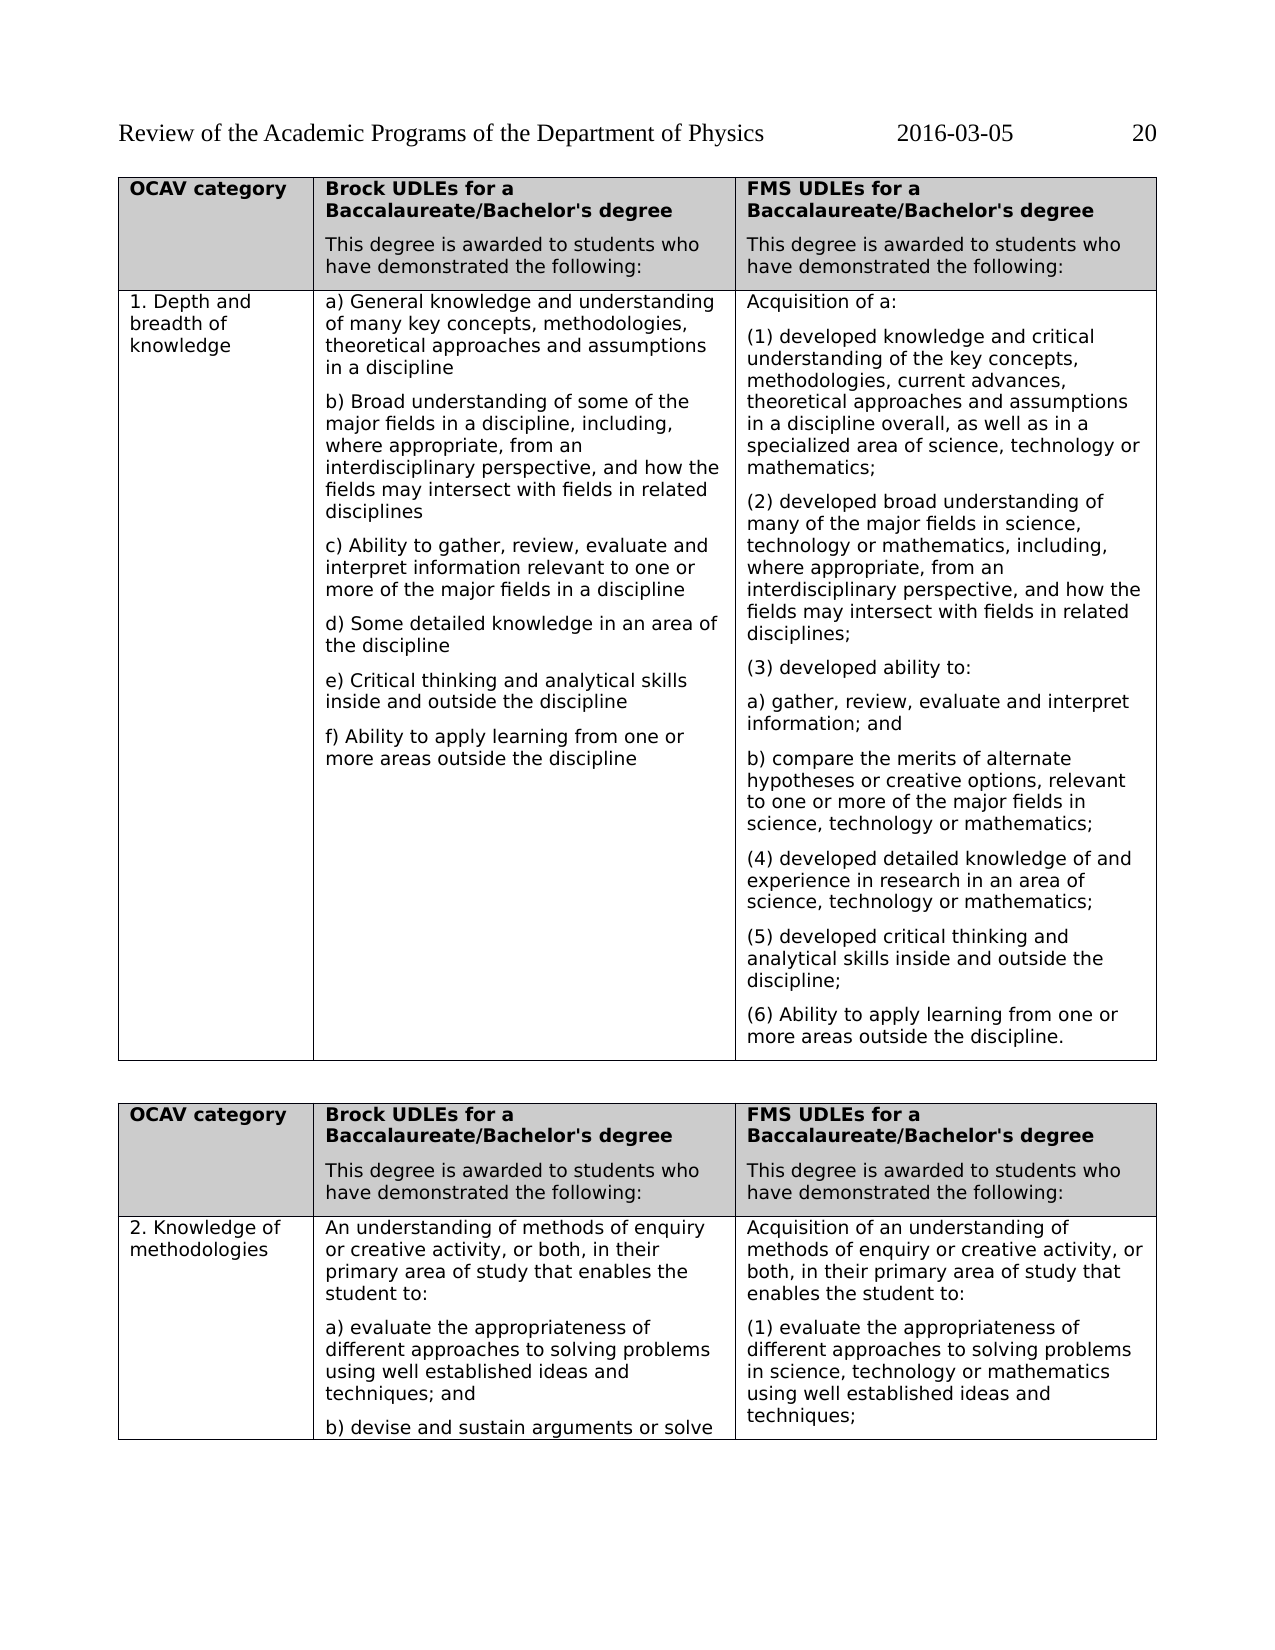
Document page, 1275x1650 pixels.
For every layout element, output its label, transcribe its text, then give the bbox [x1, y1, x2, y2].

table_header FMS UDLEs for a Baccalaureate/Bachelor's degree This degree is awarded to students who have demonstrated the following: [736, 1104, 1156, 1216]
table_cell a) General knowledge and understanding of many key concepts, methodologies, theoretical approaches and assumptions in a discipline b) Broad understanding of some of the major fields in a discipline, including, where appropriate, from an interdisciplinary perspective, and how the fields may intersect with fields in related disciplines c) Ability to gather, review, evaluate and interpret information relevant to one or more of the major fields in a discipline d) Some detailed knowledge in an area of the discipline e) Critical thinking and analytical skills inside and outside the discipline f) Ability to apply learning from one or more areas outside the discipline [314, 291, 735, 1060]
table_header Brock UDLEs for a Baccalaureate/Bachelor's degree This degree is awarded to students who have demonstrated the following: [314, 178, 735, 290]
table_cell Acquisition of an understanding of methods of enquiry or creative activity, or both, in their primary area of study that enables the student to: (1) evaluate the appropriateness of different approaches to solving problems in science, technology or mathematics using well established ideas and techniques; [736, 1217, 1156, 1439]
table_cell Acquisition of a: (1) developed knowledge and critical understanding of the key concepts, methodologies, current advances, theoretical approaches and assumptions in a discipline overall, as well as in a specialized area of science, technology or mathematics; (2) developed broad understanding of many of the major fields in science, technology or mathematics, including, where appropriate, from an interdisciplinary perspective, and how the fields may intersect with fields in related disciplines; (3) developed ability to: a) gather, review, evaluate and interpret information; and b) compare the merits of alternate hypotheses or creative options, relevant to one or more of the major fields in science, technology or mathematics; (4) developed detailed knowledge of and experience in research in an area of science, technology or mathematics; (5) developed critical thinking and analytical skills inside and outside the discipline; (6) Ability to apply learning from one or more areas outside the discipline. [736, 291, 1156, 1060]
table_cell An understanding of methods of enquiry or creative activity, or both, in their primary area of study that enables the student to: a) evaluate the appropriateness of different approaches to solving problems using well established ideas and techniques; and b) devise and sustain arguments or solve [314, 1217, 735, 1439]
table_header OCAV category [119, 178, 313, 290]
table_cell 1. Depth and breadth of knowledge [119, 291, 313, 1060]
table_cell 2. Knowledge of methodologies [119, 1217, 313, 1439]
table_header OCAV category [119, 1104, 313, 1216]
table_header FMS UDLEs for a Baccalaureate/Bachelor's degree This degree is awarded to students who have demonstrated the following: [736, 178, 1156, 290]
table_header Brock UDLEs for a Baccalaureate/Bachelor's degree This degree is awarded to students who have demonstrated the following: [314, 1104, 735, 1216]
